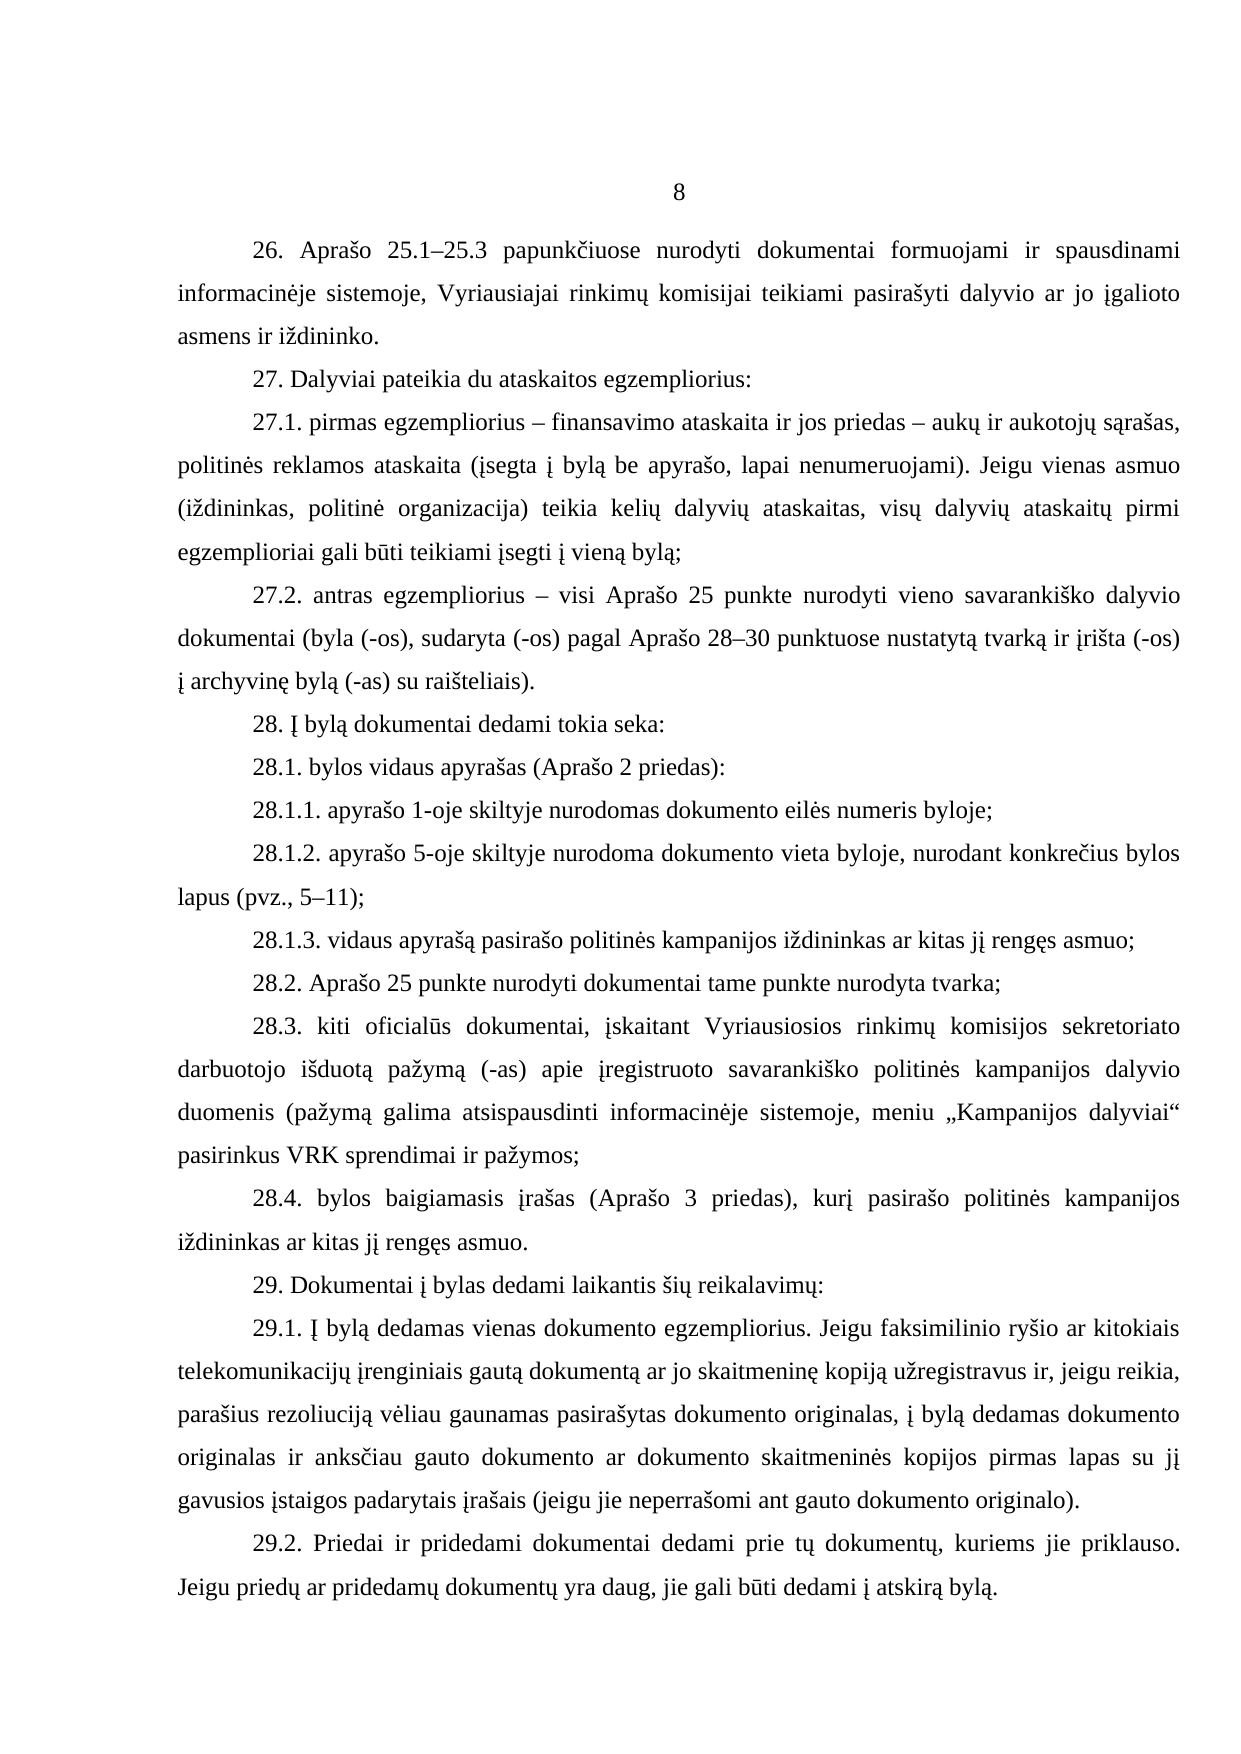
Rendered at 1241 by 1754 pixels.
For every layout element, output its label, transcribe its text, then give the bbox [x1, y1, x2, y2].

text 28.1.1. apyrašo 1-oje skiltyje nurodomas dokumento eilės numeris byloje; [177, 795, 1181, 824]
text 27.1. pirmas egzempliorius – finansavimo ataskaita ir jos priedas – aukų ir aukotojų sąrašas, politinės reklamos ataskaita (įsegta į bylą be apyrašo, lapai nenumeruojami). Jeigu vienas asmuo (iždininkas, politinė organizacija) teikia kelių dalyvių ataskaitas, visų dalyvių ataskaitų pirmi egzemplioriai gali būti teikiami įsegti į vieną bylą; [177, 407, 1181, 565]
text 29. Dokumentai į bylas dedami laikantis šių reikalavimų: [177, 1270, 1181, 1298]
text 28.4. bylos baigiamasis įrašas (Aprašo 3 priedas), kurį pasirašo politinės kampanijos iždininkas ar kitas jį rengęs asmuo. [177, 1183, 1181, 1255]
text 29.2. Priedai ir pridedami dokumentai dedami prie tų dokumentų, kuriems jie priklauso. Jeigu priedų ar pridedamų dokumentų yra daug, jie gali būti dedami į atskirą bylą. [177, 1528, 1181, 1600]
text 27. Dalyviai pateikia du ataskaitos egzempliorius: [177, 364, 1181, 393]
text 28.2. Aprašo 25 punkte nurodyti dokumentai tame punkte nurodyta tvarka; [177, 968, 1181, 997]
text 28.1. bylos vidaus apyrašas (Aprašo 2 priedas): [177, 752, 1181, 781]
text 28.1.2. apyrašo 5-oje skiltyje nurodoma dokumento vieta byloje, nurodant konkrečius bylos lapus (pvz., 5–11); [177, 838, 1181, 910]
text 28. Į bylą dokumentai dedami tokia seka: [177, 709, 1181, 738]
text 26. Aprašo 25.1–25.3 papunkčiuose nurodyti dokumentai formuojami ir spausdinami informacinėje sistemoje, Vyriausiajai rinkimų komisijai teikiami pasirašyti dalyvio ar jo įgalioto asmens ir iždininko. [177, 235, 1181, 350]
text 29.1. Į bylą dedamas vienas dokumento egzempliorius. Jeigu faksimilinio ryšio ar kitokiais telekomunikacijų įrenginiais gautą dokumentą ar jo skaitmeninę kopiją užregistravus ir, jeigu reikia, parašius rezoliuciją vėliau gaunamas pasirašytas dokumento originalas, į bylą dedamas dokumento originalas ir anksčiau gauto dokumento ar dokumento skaitmeninės kopijos pirmas lapas su jį gavusios įstaigos padarytais įrašais (jeigu jie neperrašomi ant gauto dokumento originalo). [177, 1313, 1181, 1514]
text 28.3. kiti oficialūs dokumentai, įskaitant Vyriausiosios rinkimų komisijos sekretoriato darbuotojo išduotą pažymą (-as) apie įregistruoto savarankiško politinės kampanijos dalyvio duomenis (pažymą galima atsispausdinti informacinėje sistemoje, meniu „Kampanijos dalyviai“ pasirinkus VRK sprendimai ir pažymos; [177, 1011, 1181, 1169]
text 28.1.3. vidaus apyrašą pasirašo politinės kampanijos iždininkas ar kitas jį rengęs asmuo; [177, 925, 1181, 953]
text 27.2. antras egzempliorius – visi Aprašo 25 punkte nurodyti vieno savarankiško dalyvio dokumentai (byla (-os), sudaryta (-os) pagal Aprašo 28–30 punktuose nustatytą tvarką ir įrišta (-os) į archyvinę bylą (-as) su raišteliais). [177, 580, 1181, 695]
